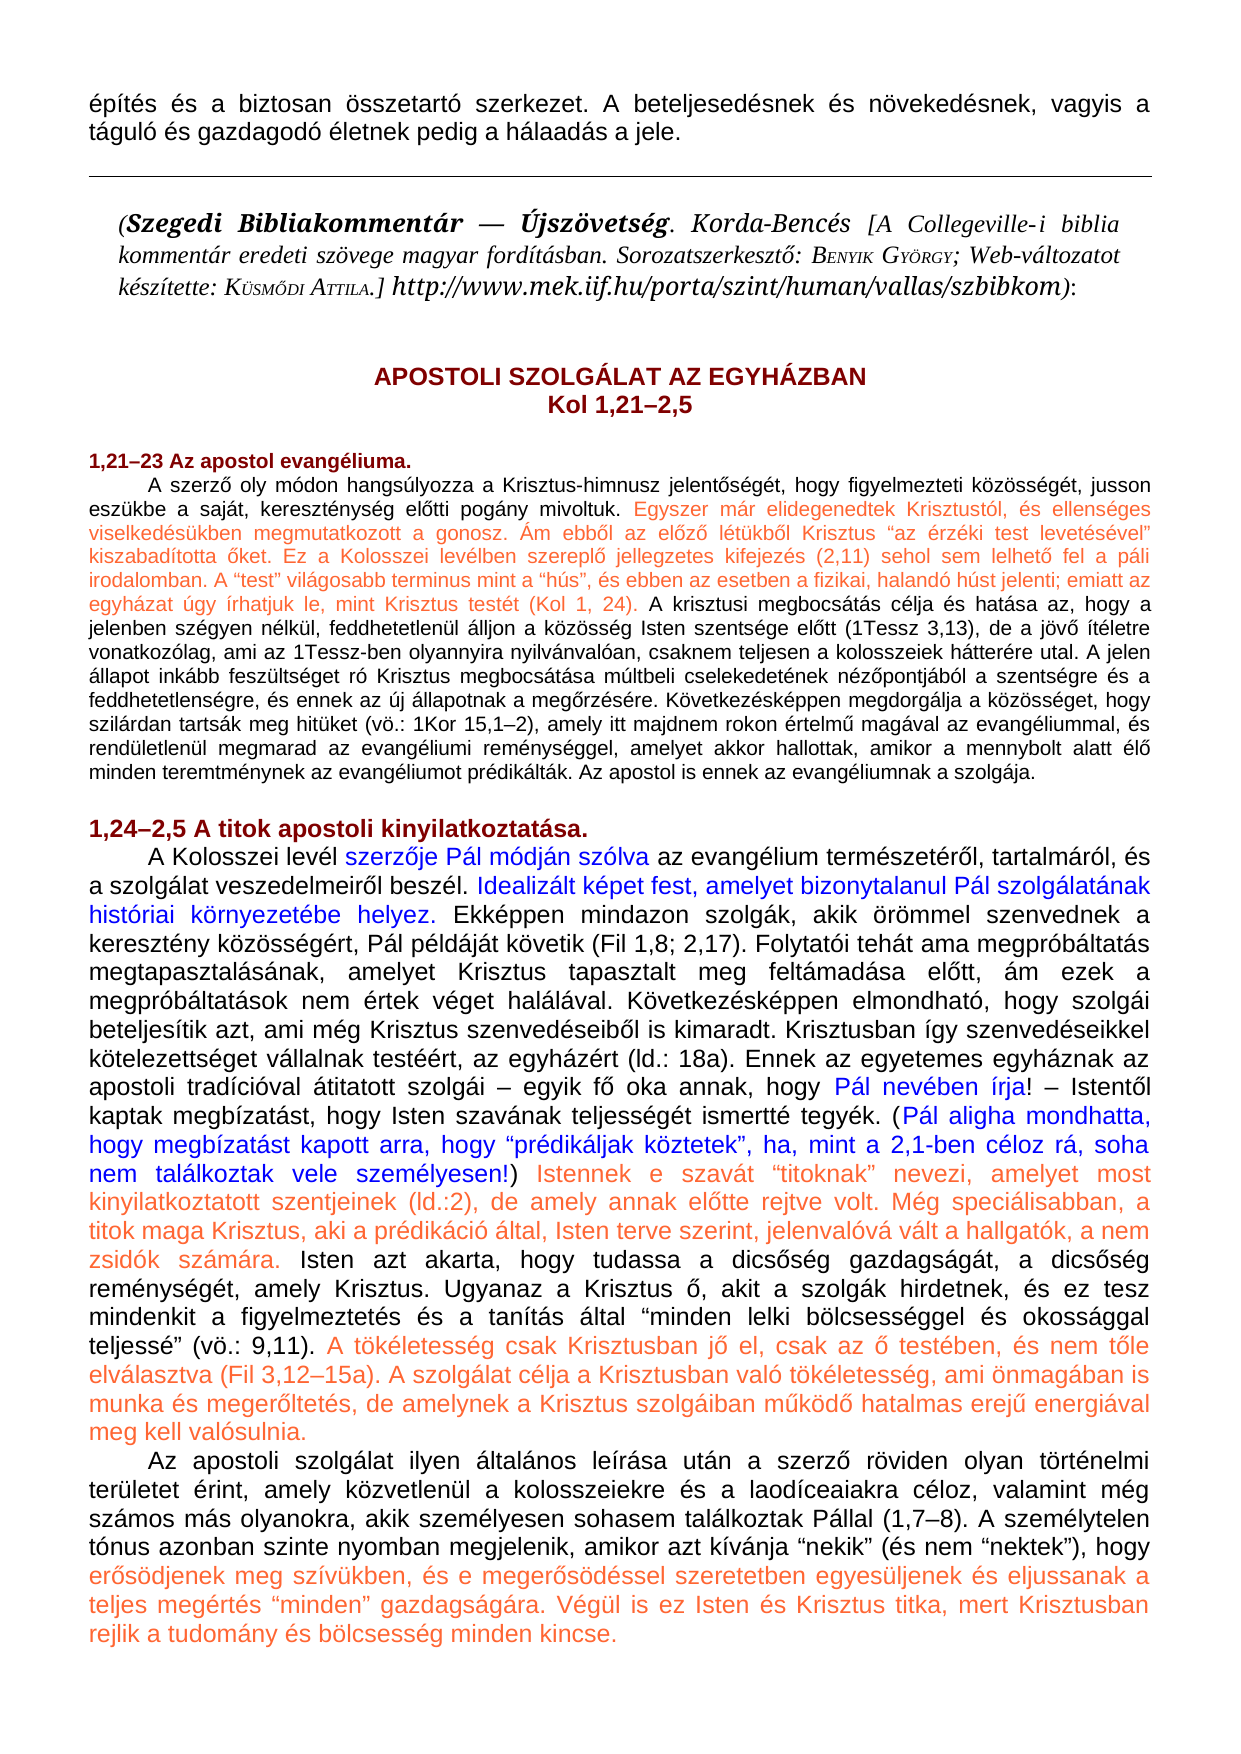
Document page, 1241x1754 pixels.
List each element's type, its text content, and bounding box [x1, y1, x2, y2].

text 1,24–2,5 A titok apostoli kinyilatkoztatása. [88, 813, 1152, 842]
text APOSTOLI SZOLGÁLAT AZ EGYHÁZBAN Kol 1,21–2,5 [88, 362, 1152, 419]
text Az apostoli szolgálat ilyen általános leírása után a szerző röviden olyan történelmi területet érint, amely közvetlenül a kolosszeiekre és a laodíceaiakra céloz, valamint még számos más olyanokra, akik személyesen sohasem találkoztak Pállal (1,7–8). A személytelen tónus azonban szinte nyomban megjelenik, amikor azt kívánja “nekik” (és nem “nektek”), hogy erősödjenek meg szívükben, és e megerősödéssel szeretetben egyesüljenek és eljussanak a teljes megértés “minden” gazdagságára. Végül is ez Isten és Krisztus titka, mert Krisztusban rejlik a tudomány és bölcsesség minden kincse. [88, 1446, 1152, 1647]
text építés és a biztosan összetartó szerkezet. A beteljesedésnek és növekedésnek, vagyis a táguló és gazdagodó életnek pedig a hálaadás a jele. [88, 88, 1152, 146]
text A szerző oly módon hangsúlyozza a Krisztus-himnusz jelentőségét, hogy figyelmezteti közösségét, jusson eszükbe a saját, kereszténység előtti pogány mivoltuk. Egyszer már elidegenedtek Krisztustól, és ellenséges viselkedésükben megmutatkozott a gonosz. Ám ebből az előző létükből Krisztus “az érzéki test levetésével” kiszabadította őket. Ez a Kolosszei levélben szereplő jellegzetes kifejezés (2,11) sehol sem lelhető fel a páli irodalomban. A “test” világosabb terminus mint a “hús”, és ebben az esetben a fizikai, halandó húst jelenti; emiatt az egyházat úgy írhatjuk le, mint Krisztus testét (Kol 1, 24). A krisztusi megbocsátás célja és hatása az, hogy a jelenben szégyen nélkül, feddhetetlenül álljon a közösség Isten szentsége előtt (1Tessz 3,13), de a jövő ítéletre vonatkozólag, ami az 1Tessz-ben olyannyira nyilvánvalóan, csaknem teljesen a kolosszeiek hátterére utal. A jelen állapot inkább feszültséget ró Krisztus megbocsátása múltbeli cselekedetének nézőpontjából a szentségre és a feddhetetlenségre, és ennek az új állapotnak a megőrzésére. Következésképpen megdorgálja a közösséget, hogy szilárdan tartsák meg hitüket (vö.: 1Kor 15,1–2), amely itt majdnem rokon értelmű magával az evangéliummal, és rendületlenül megmarad az evangéliumi reménységgel, amelyet akkor hallottak, amikor a mennybolt alatt élő minden teremtménynek az evangéliumot prédikálták. Az apostol is ennek az evangéliumnak a szolgája. [88, 473, 1152, 784]
text (Szegedi Bibliakommentár ― Újszövetség. Korda-Bencés [A Collegeville‑i biblia kommentár eredeti szövege magyar fordításban. Sorozatszerkesztő: Benyik György; Web-változatot készítette: Küsmődi Attila.] http://www.mek.iif.hu/porta/szint/human/vallas/szbibkom): [88, 177, 1152, 332]
text 1,21–23 Az apostol evangéliuma. [88, 449, 1152, 473]
text A Kolosszei levél szerzője Pál módján szólva az evangélium természetéről, tartalmáról, és a szolgálat veszedelmeiről beszél. Idealizált képet fest, amelyet bizonytalanul Pál szolgálatának históriai környezetébe helyez. Ekképpen mindazon szolgák, akik örömmel szenvednek a keresztény közösségért, Pál példáját követik (Fil 1,8; 2,17). Folytatói tehát ama megpróbáltatás megtapasztalásának, amelyet Krisztus tapasztalt meg feltámadása előtt, ám ezek a megpróbáltatások nem értek véget halálával. Következésképpen elmondható, hogy szolgái beteljesítik azt, ami még Krisztus szenvedéseiből is kimaradt. Krisztusban így szenvedéseikkel kötelezettséget vállalnak testéért, az egyházért (ld.: 18a). Ennek az egyetemes egyháznak az apostoli tradícióval átitatott szolgái – egyik fő oka annak, hogy Pál nevében írja! – Istentől kaptak megbízatást, hogy Isten szavának teljességét ismertté tegyék. (Pál aligha mondhatta, hogy megbízatást kapott arra, hogy “prédikáljak köztetek”, ha, mint a 2,1-ben céloz rá, soha nem találkoztak vele személyesen!) Istennek e szavát “titoknak” nevezi, amelyet most kinyilatkoztatott szentjeinek (ld.:2), de amely annak előtte rejtve volt. Még speciálisabban, a titok maga Krisztus, aki a prédikáció által, Isten terve szerint, jelenvalóvá vált a hallgatók, a nem zsidók számára. Isten azt akarta, hogy tudassa a dicsőség gazdagságát, a dicsőség reménységét, amely Krisztus. Ugyanaz a Krisztus ő, akit a szolgák hirdetnek, és ez tesz mindenkit a figyelmeztetés és a tanítás által “minden lelki bölcsességgel és okossággal teljessé” (vö.: 9,11). A tökéletesség csak Krisztusban jő el, csak az ő testében, és nem tőle elválasztva (Fil 3,12–15a). A szolgálat célja a Krisztusban való tökéletesség, ami önmagában is munka és megerőltetés, de amelynek a Krisztus szolgáiban működő hatalmas erejű energiával meg kell valósulnia. [88, 842, 1152, 1446]
